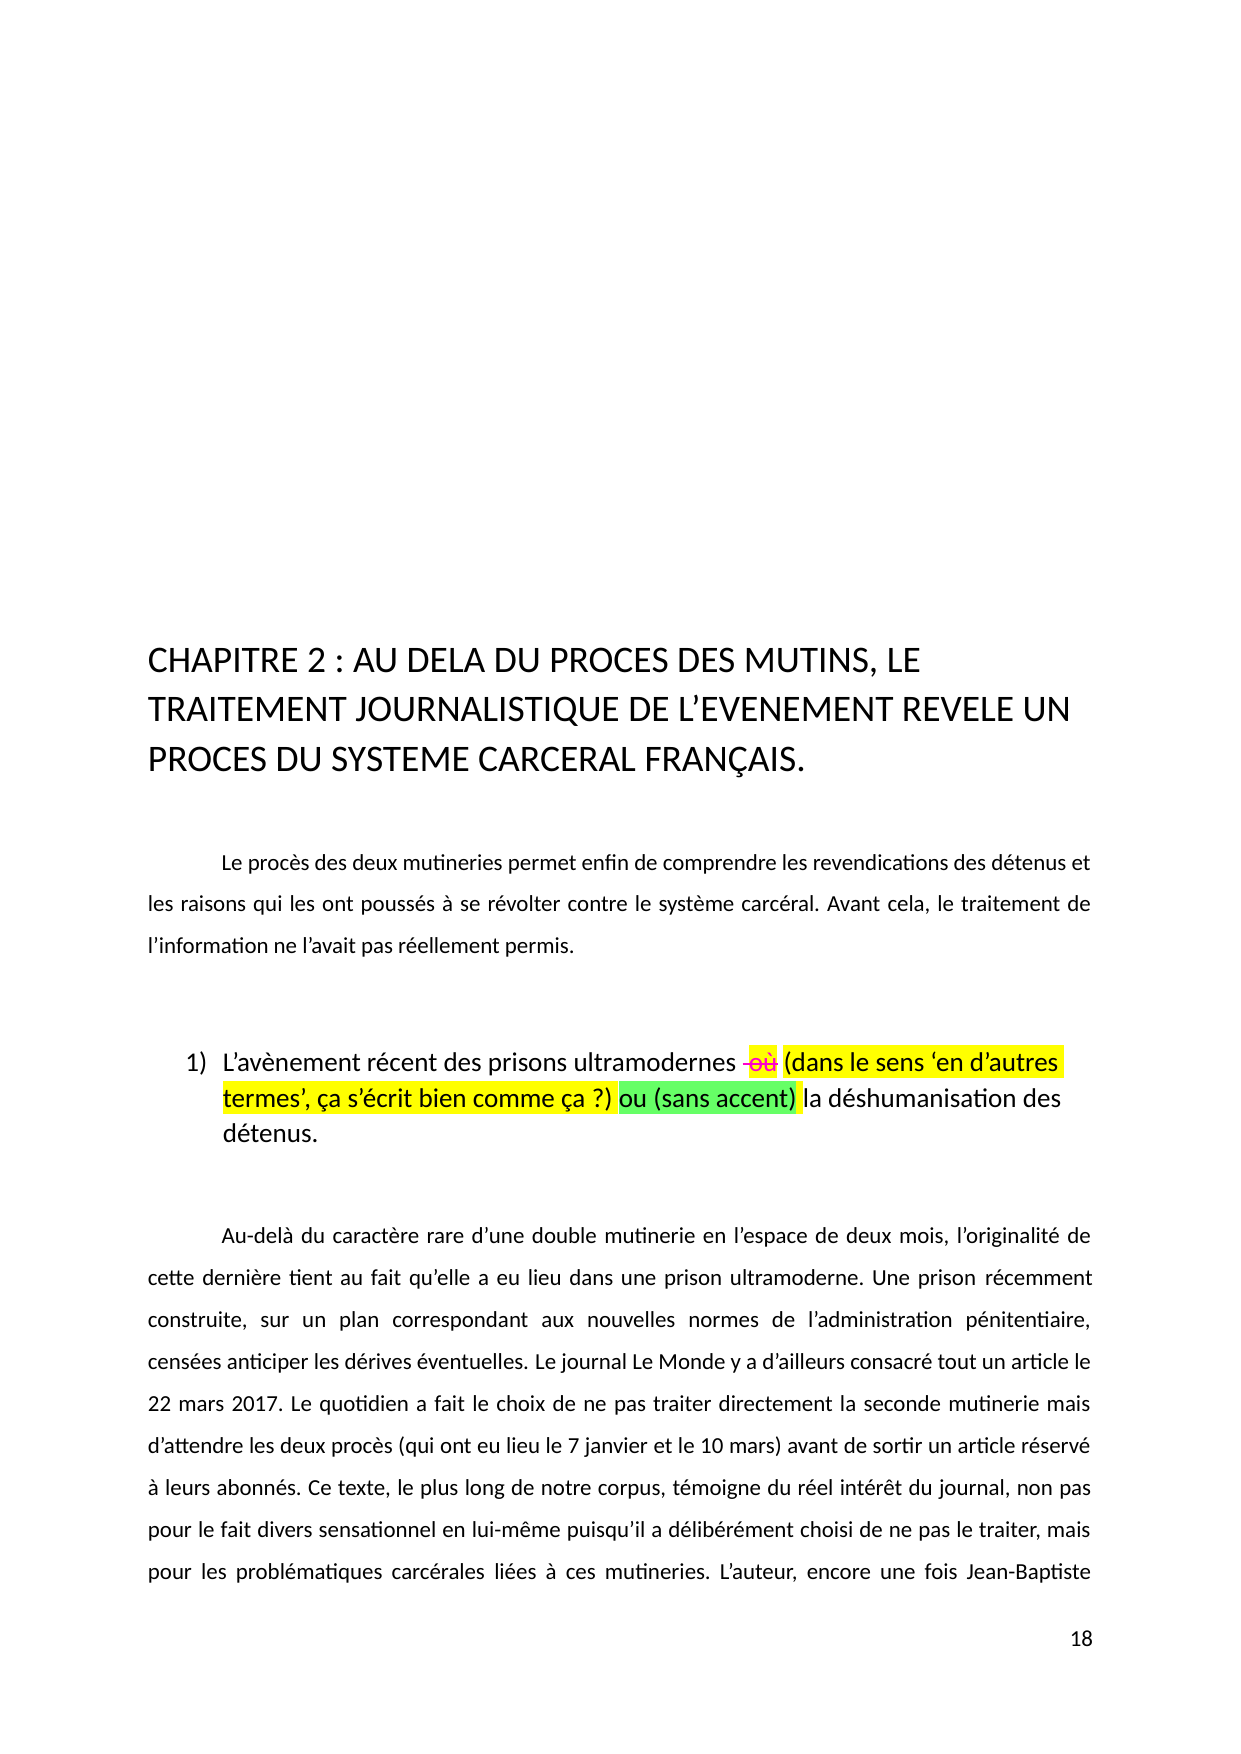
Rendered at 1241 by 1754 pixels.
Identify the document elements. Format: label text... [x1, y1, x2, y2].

text CHAPITRE 2 : AU DELA DU PROCES DES MUTINS, LE TRAITEMENT JOURNALISTIQUE DE L’EVENEMENT REVELE UN PROCES DU SYSTEME CARCERAL FRANÇAIS. [148, 636, 1093, 780]
text Au-delà du caractère rare d’une double mutinerie en l’espace de deux mois, l’originalité de cette dernière tient au fait qu’elle a eu lieu dans une prison ultramoderne. Une prison récemment construite, sur un plan correspondant aux nouvelles normes de l’administration pénitentiaire, censées anticiper les dérives éventuelles. Le journal Le Monde y a d’ailleurs consacré tout un article le 22 mars 2017. Le quotidien a fait le choix de ne pas traiter directement la seconde mutinerie mais d’attendre les deux procès (qui ont eu lieu le 7 janvier et le 10 mars) avant de sortir un article réservé à leurs abonnés. Ce texte, le plus long de notre corpus, témoigne du réel intérêt du journal, non pas pour le fait divers sensationnel en lui-même puisqu’il a délibérément choisi de ne pas le traiter, mais pour les problématiques carcérales liées à ces mutineries. L’auteur, encore une fois Jean-Baptiste [148, 1221, 1093, 1585]
list L’avènement récent des prisons ultramodernes où (dans le sens ‘en d’autres termes’, ça s’écrit bien comme ça ?) ou (sans accent) la déshumanisation des détenus. [185, 1045, 1093, 1149]
text Le procès des deux mutineries permet enfin de comprendre les revendications des détenus et les raisons qui les ont poussés à se révolter contre le système carcéral. Avant cela, le traitement de l’information ne l’avait pas réellement permis. [148, 848, 1093, 959]
